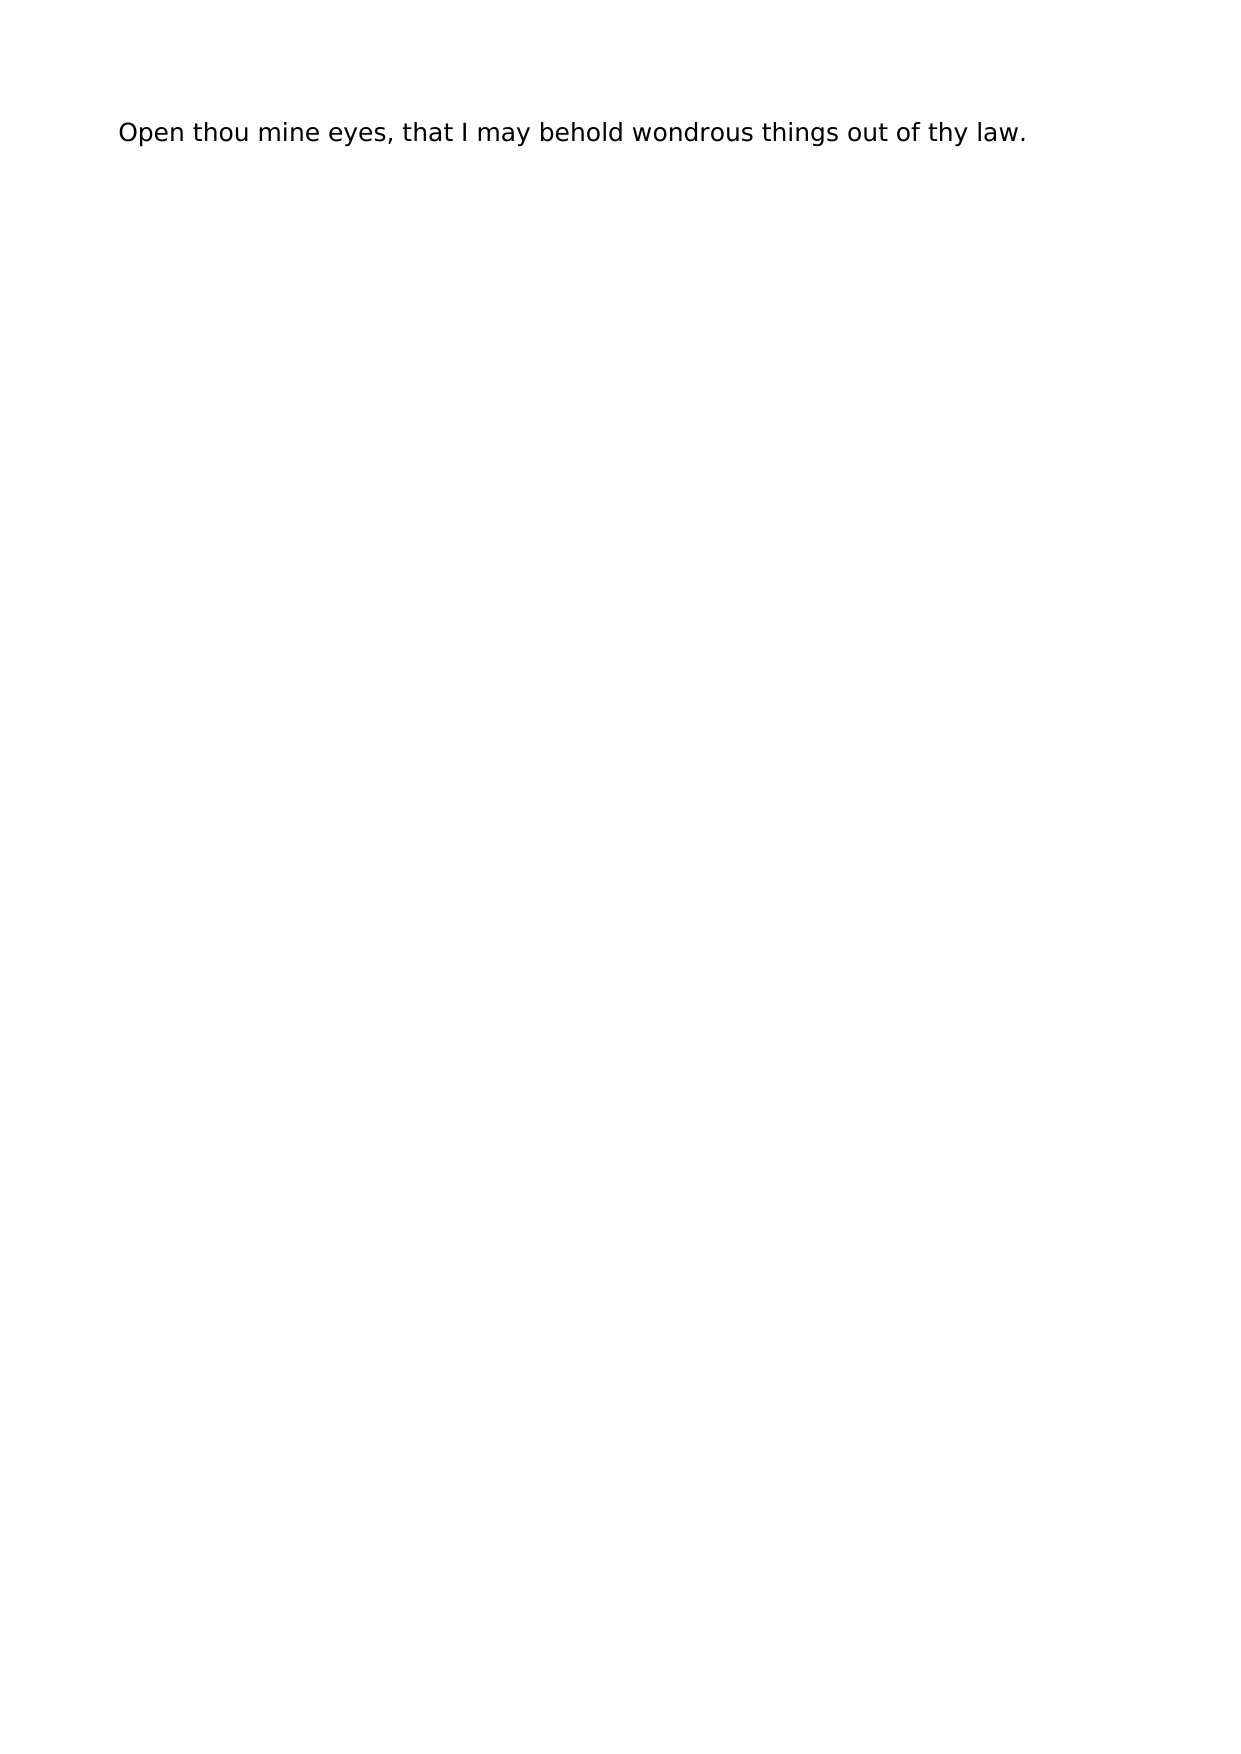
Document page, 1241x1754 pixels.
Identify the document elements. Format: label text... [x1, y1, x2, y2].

text Open thou mine eyes, that I may behold wondrous things out of thy law. [118, 118, 1122, 147]
